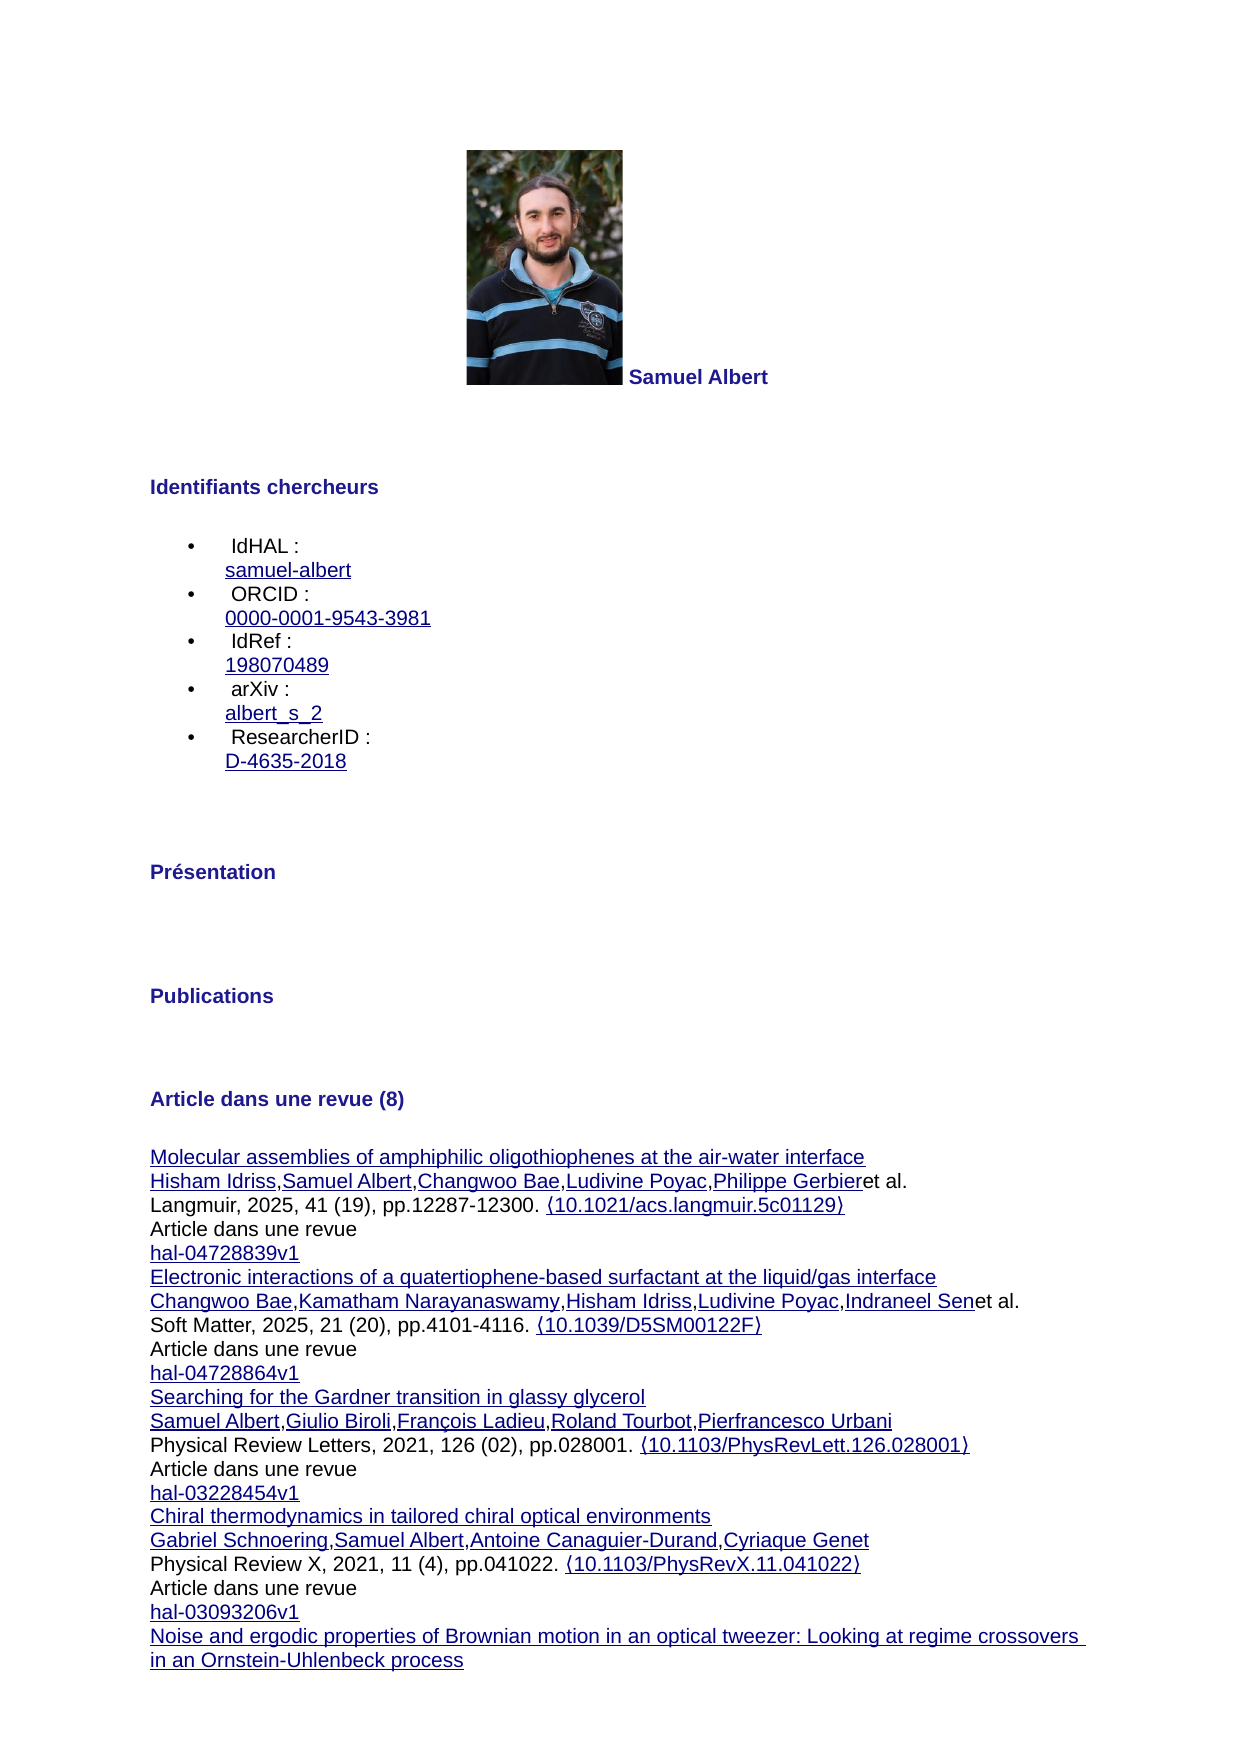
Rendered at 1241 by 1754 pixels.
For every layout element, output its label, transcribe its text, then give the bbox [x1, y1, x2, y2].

subtitle Samuel Albert [150, 150, 1090, 389]
subtitle Présentation [150, 859, 1090, 883]
table_header Molecular assemblies of amphiphilic oligothiophenes at the air-water interface Hisham Idriss,Samuel Albert,Changwoo Bae,Ludivine Poyac,Philippe Gerbieret al. Langmuir, 2025, 41 (19), pp.12287-12300. ⟨10.1021/acs.langmuir.5c01129⟩ Article dans une revue hal-04728839v1 [150, 1145, 1090, 1265]
subtitle Identifiants chercheurs [150, 475, 1090, 499]
list ResearcherID : [187, 725, 1090, 749]
subtitle Publications [150, 983, 1090, 1007]
subtitle Article dans une revue (8) [150, 1087, 1090, 1111]
list ORCID : [187, 581, 1090, 605]
table_cell Searching for the Gardner transition in glassy glycerol Samuel Albert,Giulio Biroli,François Ladieu,Roland Tourbot,Pierfrancesco Urbani Physical Review Letters, 2021, 126 (02), pp.028001. ⟨10.1103/PhysRevLett.126.028001⟩ Article dans une revue hal-03228454v1 [150, 1385, 1090, 1504]
table_cell Noise and ergodic properties of Brownian motion in an optical tweezer: Looking at regime crossovers in an Ornstein-Uhlenbeck process [150, 1624, 1090, 1672]
list samuel-albert [187, 557, 1090, 581]
table_cell Chiral thermodynamics in tailored chiral optical environments Gabriel Schnoering,Samuel Albert,Antoine Canaguier-Durand,Cyriaque Genet Physical Review X, 2021, 11 (4), pp.041022. ⟨10.1103/PhysRevX.11.041022⟩ Article dans une revue hal-03093206v1 [150, 1504, 1090, 1624]
list arXiv : [187, 677, 1090, 701]
list IdHAL : [187, 533, 1090, 557]
list D-4635-2018 [187, 749, 1090, 773]
list 198070489 [187, 653, 1090, 677]
list albert_s_2 [187, 701, 1090, 725]
list IdRef : [187, 629, 1090, 653]
picture [466, 150, 623, 385]
list 0000-0001-9543-3981 [187, 605, 1090, 629]
table_cell Electronic interactions of a quatertiophene-based surfactant at the liquid/gas interface Changwoo Bae,Kamatham Narayanaswamy,Hisham Idriss,Ludivine Poyac,Indraneel Senet al. Soft Matter, 2025, 21 (20), pp.4101-4116. ⟨10.1039/D5SM00122F⟩ Article dans une revue hal-04728864v1 [150, 1265, 1090, 1384]
